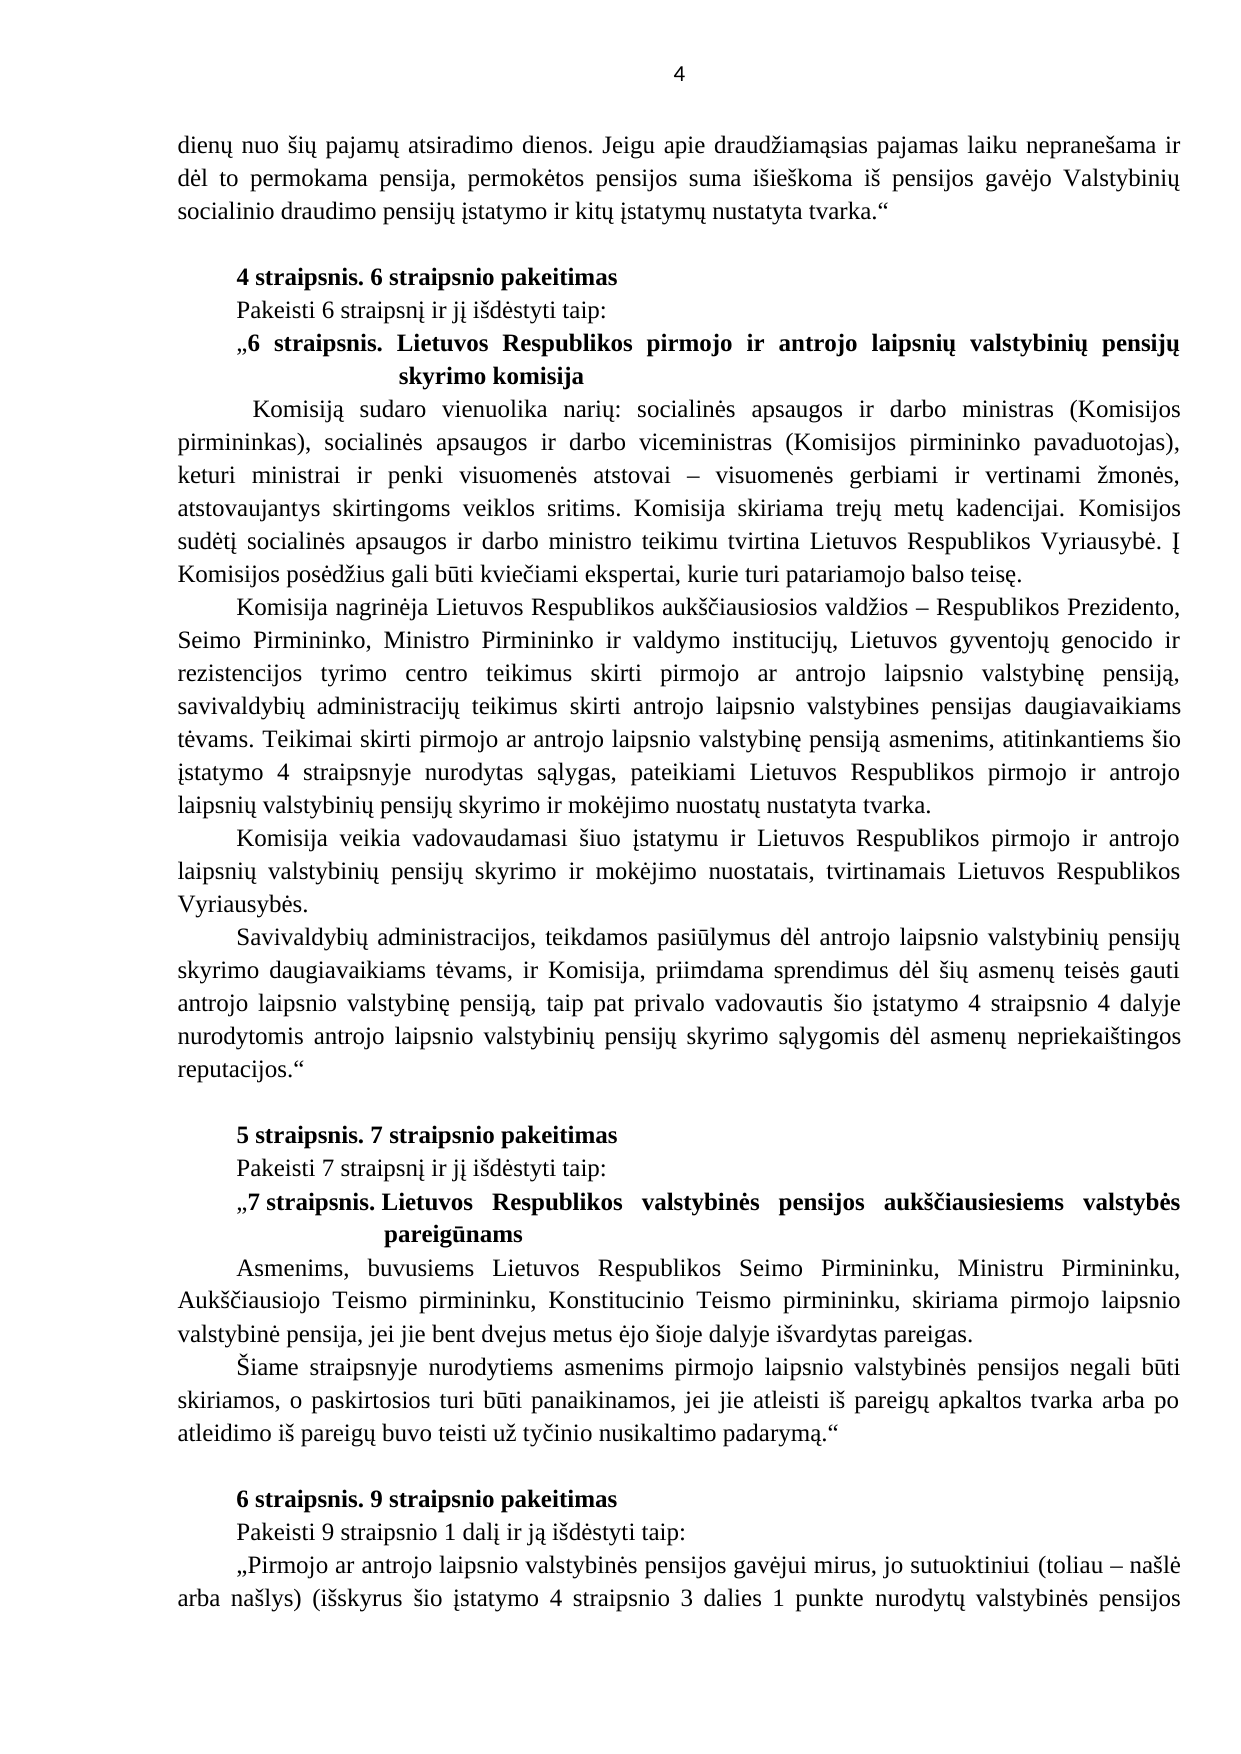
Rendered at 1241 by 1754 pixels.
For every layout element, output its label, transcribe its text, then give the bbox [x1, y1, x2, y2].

text 6 straipsnis. 9 straipsnio pakeitimas [177, 1484, 1181, 1512]
text dienų nuo šių pajamų atsiradimo dienos. Jeigu apie draudžiamąsias pajamas laiku nepranešama ir dėl to permokama pensija, permokėtos pensijos suma išieškoma iš pensijos gavėjo Valstybinių socialinio draudimo pensijų įstatymo ir kitų įstatymų nustatyta tvarka.“ [177, 130, 1181, 225]
text Šiame straipsnyje nurodytiems asmenims pirmojo laipsnio valstybinės pensijos negali būti skiriamos, o paskirtosios turi būti panaikinamos, jei jie atleisti iš pareigų apkaltos tvarka arba po atleidimo iš pareigų buvo teisti už tyčinio nusikaltimo padarymą.“ [177, 1352, 1181, 1446]
text „Pirmojo ar antrojo laipsnio valstybinės pensijos gavėjui mirus, jo sutuoktiniui (toliau – našlė arba našlys) (išskyrus šio įstatymo 4 straipsnio 3 dalies 1 punkte nurodytų valstybinės pensijos [177, 1550, 1181, 1612]
text Pakeisti 7 straipsnį ir jį išdėstyti taip: [177, 1153, 1181, 1182]
text Komisija nagrinėja Lietuvos Respublikos aukščiausiosios valdžios – Respublikos Prezidento, Seimo Pirmininko, Ministro Pirmininko ir valdymo institucijų, Lietuvos gyventojų genocido ir rezistencijos tyrimo centro teikimus skirti pirmojo ar antrojo laipsnio valstybinę pensiją, savivaldybių administracijų teikimus skirti antrojo laipsnio valstybines pensijas daugiavaikiams tėvams. Teikimai skirti pirmojo ar antrojo laipsnio valstybinę pensiją asmenims, atitinkantiems šio įstatymo 4 straipsnyje nurodytas sąlygas, pateikiami Lietuvos Respublikos pirmojo ir antrojo laipsnių valstybinių pensijų skyrimo ir mokėjimo nuostatų nustatyta tvarka. [177, 592, 1181, 819]
text Pakeisti 9 straipsnio 1 dalį ir ją išdėstyti taip: [177, 1517, 1181, 1546]
text Savivaldybių administracijos, teikdamos pasiūlymus dėl antrojo laipsnio valstybinių pensijų skyrimo daugiavaikiams tėvams, ir Komisija, priimdama sprendimus dėl šių asmenų teisės gauti antrojo laipsnio valstybinę pensiją, taip pat privalo vadovautis šio įstatymo 4 straipsnio 4 dalyje nurodytomis antrojo laipsnio valstybinių pensijų skyrimo sąlygomis dėl asmenų nepriekaištingos reputacijos.“ [177, 922, 1181, 1083]
text Asmenims, buvusiems Lietuvos Respublikos Seimo Pirmininku, Ministru Pirmininku, Aukščiausiojo Teismo pirmininku, Konstitucinio Teismo pirmininku, skiriama pirmojo laipsnio valstybinė pensija, jei jie bent dvejus metus ėjo šioje dalyje išvardytas pareigas. [177, 1253, 1181, 1347]
text Komisiją sudaro vienuolika narių: socialinės apsaugos ir darbo ministras (Komisijos pirmininkas), socialinės apsaugos ir darbo viceministras (Komisijos pirmininko pavaduotojas), keturi ministrai ir penki visuomenės atstovai – visuomenės gerbiami ir vertinami žmonės, atstovaujantys skirtingoms veiklos sritims. Komisija skiriama trejų metų kadencijai. Komisijos sudėtį socialinės apsaugos ir darbo ministro teikimu tvirtina Lietuvos Respublikos Vyriausybė. Į Komisijos posėdžius gali būti kviečiami ekspertai, kurie turi patariamojo balso teisę. [177, 394, 1181, 588]
text 4 straipsnis. 6 straipsnio pakeitimas [236, 262, 1181, 291]
text 5 straipsnis. 7 straipsnio pakeitimas [236, 1121, 1181, 1149]
text „7 straipsnis. Lietuvos Respublikos valstybinės pensijos aukščiausiesiems valstybės pareigūnams [236, 1187, 1181, 1248]
text Pakeisti 6 straipsnį ir jį išdėstyti taip: [177, 295, 1181, 324]
text Komisija veikia vadovaudamasi šiuo įstatymu ir Lietuvos Respublikos pirmojo ir antrojo laipsnių valstybinių pensijų skyrimo ir mokėjimo nuostatais, tvirtinamais Lietuvos Respublikos Vyriausybės. [177, 823, 1181, 918]
text „6 straipsnis. Lietuvos Respublikos pirmojo ir antrojo laipsnių valstybinių pensijų skyrimo komisija [236, 328, 1181, 390]
